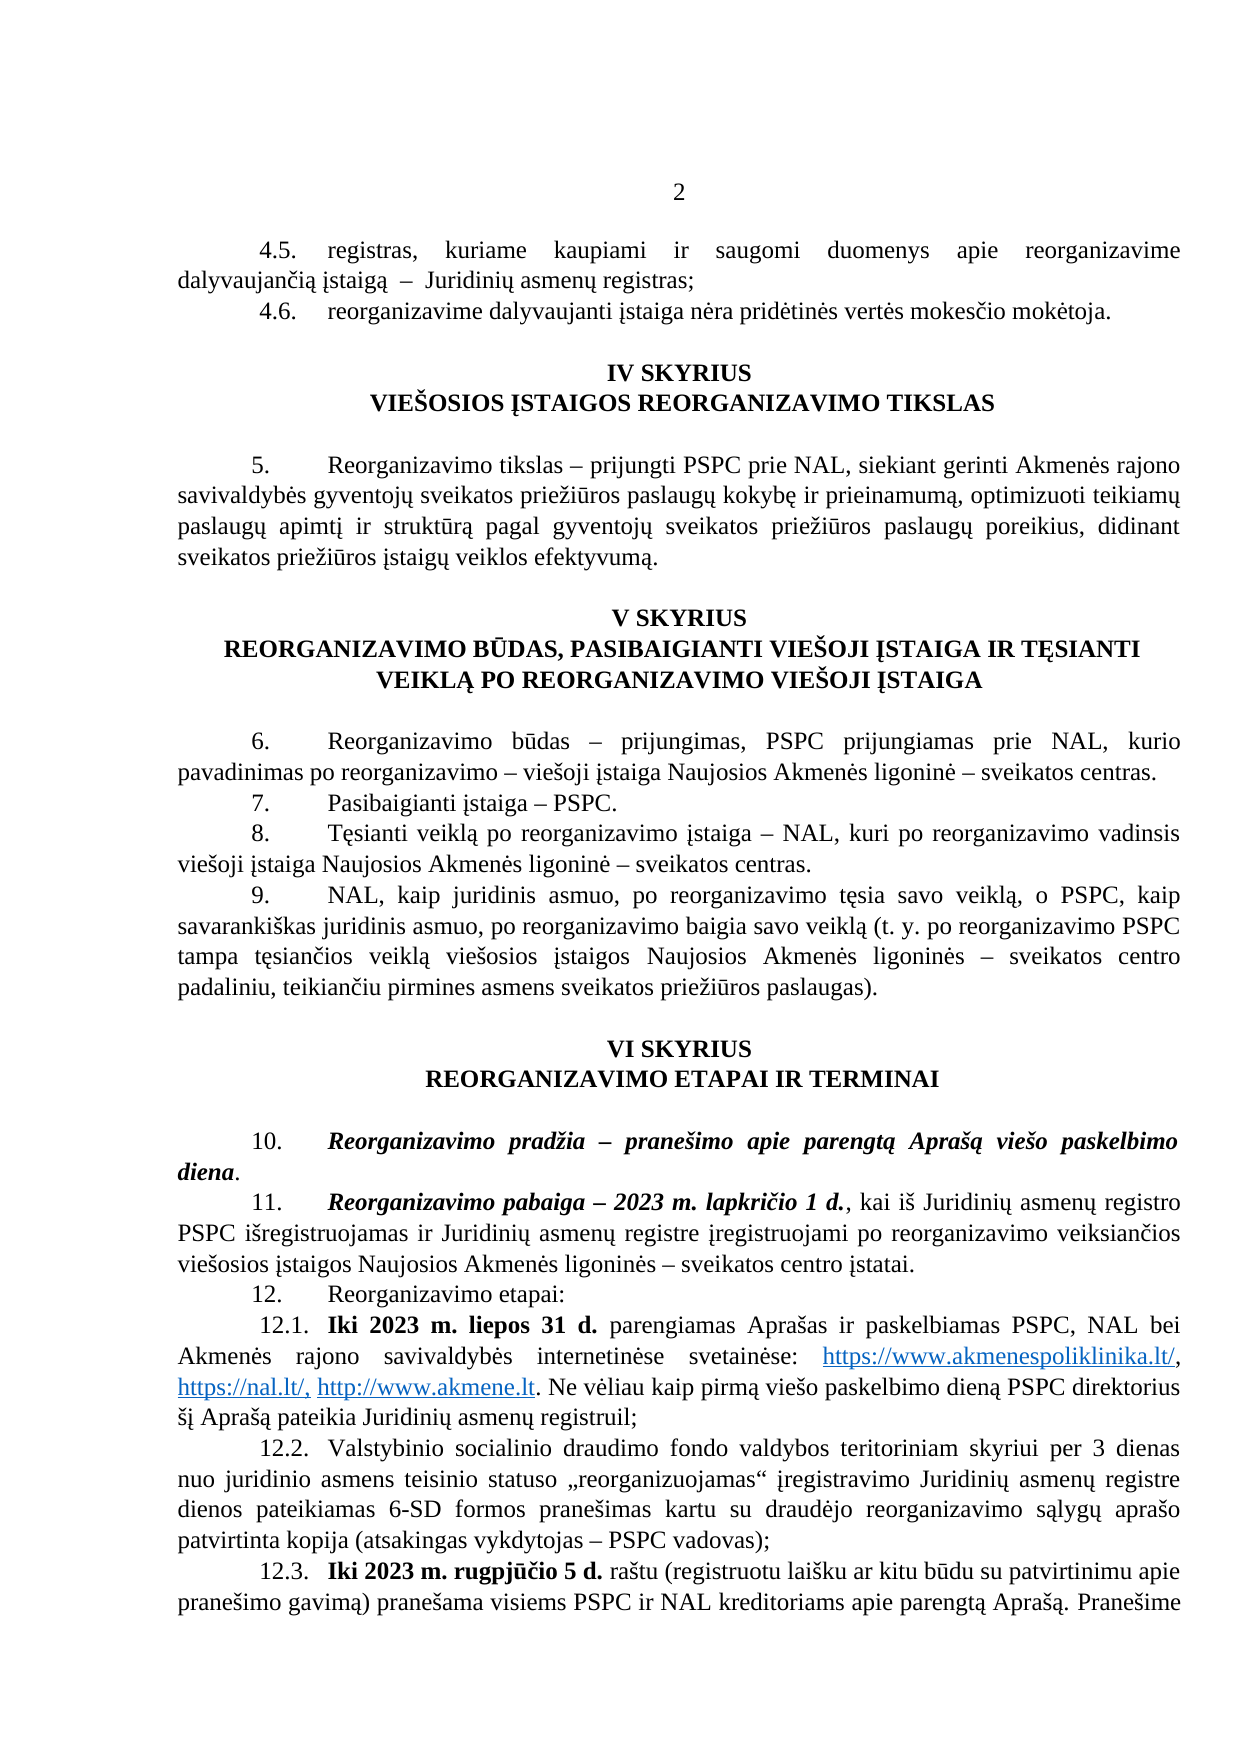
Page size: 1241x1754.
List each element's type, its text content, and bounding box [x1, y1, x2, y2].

text 4.5. registras, kuriame kaupiami ir saugomi duomenys apie reorganizavime dalyvaujančią įstaigą – Juridinių asmenų registras; [177, 235, 1181, 294]
text 5. Reorganizavimo tikslas – prijungti PSPC prie NAL, siekiant gerinti Akmenės rajono savivaldybės gyventojų sveikatos priežiūros paslaugų kokybę ir prieinamumą, optimizuoti teikiamų paslaugų apimtį ir struktūrą pagal gyventojų sveikatos priežiūros paslaugų poreikius, didinant sveikatos priežiūros įstaigų veiklos efektyvumą. [177, 450, 1181, 571]
text 6. Reorganizavimo būdas – prijungimas, PSPC prijungiamas prie NAL, kurio pavadinimas po reorganizavimo – viešoji įstaiga Naujosios Akmenės ligoninė – sveikatos centras. [177, 726, 1181, 786]
text V SKYRIUS [177, 603, 1181, 632]
text 11. Reorganizavimo pabaiga – 2023 m. lapkričio 1 d., kai iš Juridinių asmenų registro PSPC išregistruojamas ir Juridinių asmenų registre įregistruojami po reorganizavimo veiksiančios viešosios įstaigos Naujosios Akmenės ligoninės – sveikatos centro įstatai. [177, 1187, 1181, 1277]
text 9. NAL, kaip juridinis asmuo, po reorganizavimo tęsia savo veiklą, o PSPC, kaip savarankiškas juridinis asmuo, po reorganizavimo baigia savo veiklą (t. y. po reorganizavimo PSPC tampa tęsiančios veiklą viešosios įstaigos Naujosios Akmenės ligoninės – sveikatos centro padaliniu, teikiančiu pirmines asmens sveikatos priežiūros paslaugas). [177, 880, 1181, 1001]
text REORGANIZAVIMO BŪDAS, PASIBAIGIANTI VIEŠOJI ĮSTAIGA IR TĘSIANTI VEIKLĄ PO REORGANIZAVIMO VIEŠOJI ĮSTAIGA [177, 634, 1181, 694]
text 12.3. Iki 2023 m. rugpjūčio 5 d. raštu (registruotu laišku ar kitu būdu su patvirtinimu apie pranešimo gavimą) pranešama visiems PSPC ir NAL kreditoriams apie parengtą Aprašą. Pranešime [177, 1556, 1181, 1616]
text 4.6. reorganizavime dalyvaujanti įstaiga nėra pridėtinės vertės mokesčio mokėtoja. [177, 296, 1181, 325]
text 12. Reorganizavimo etapai: [177, 1279, 1181, 1308]
text 12.1. Iki 2023 m. liepos 31 d. parengiamas Aprašas ir paskelbiamas PSPC, NAL bei Akmenės rajono savivaldybės internetinėse svetainėse: https://www.akmenespoliklinika.lt/, https://nal.lt/, http://www.akmene.lt. Ne vėliau kaip pirmą viešo paskelbimo dieną PSPC direktorius šį Aprašą pateikia Juridinių asmenų registruil; [177, 1310, 1181, 1431]
text VI SKYRIUS [177, 1034, 1181, 1062]
text REORGANIZAVIMO ETAPAI IR TERMINAI [177, 1064, 1181, 1093]
text 8. Tęsianti veiklą po reorganizavimo įstaiga – NAL, kuri po reorganizavimo vadinsis viešoji įstaiga Naujosios Akmenės ligoninė – sveikatos centras. [177, 818, 1181, 878]
text 7. Pasibaigianti įstaiga – PSPC. [177, 788, 1181, 817]
text IV SKYRIUS [177, 358, 1181, 386]
text 10. Reorganizavimo pradžia – pranešimo apie parengtą Aprašą viešo paskelbimo diena. [177, 1126, 1181, 1185]
text VIEŠOSIOS ĮSTAIGOS REORGANIZAVIMO TIKSLAS [177, 388, 1181, 417]
text 12.2. Valstybinio socialinio draudimo fondo valdybos teritoriniam skyriui per 3 dienas nuo juridinio asmens teisinio statuso „reorganizuojamas“ įregistravimo Juridinių asmenų registre dienos pateikiamas 6-SD formos pranešimas kartu su draudėjo reorganizavimo sąlygų aprašo patvirtinta kopija (atsakingas vykdytojas – PSPC vadovas); [177, 1433, 1181, 1554]
